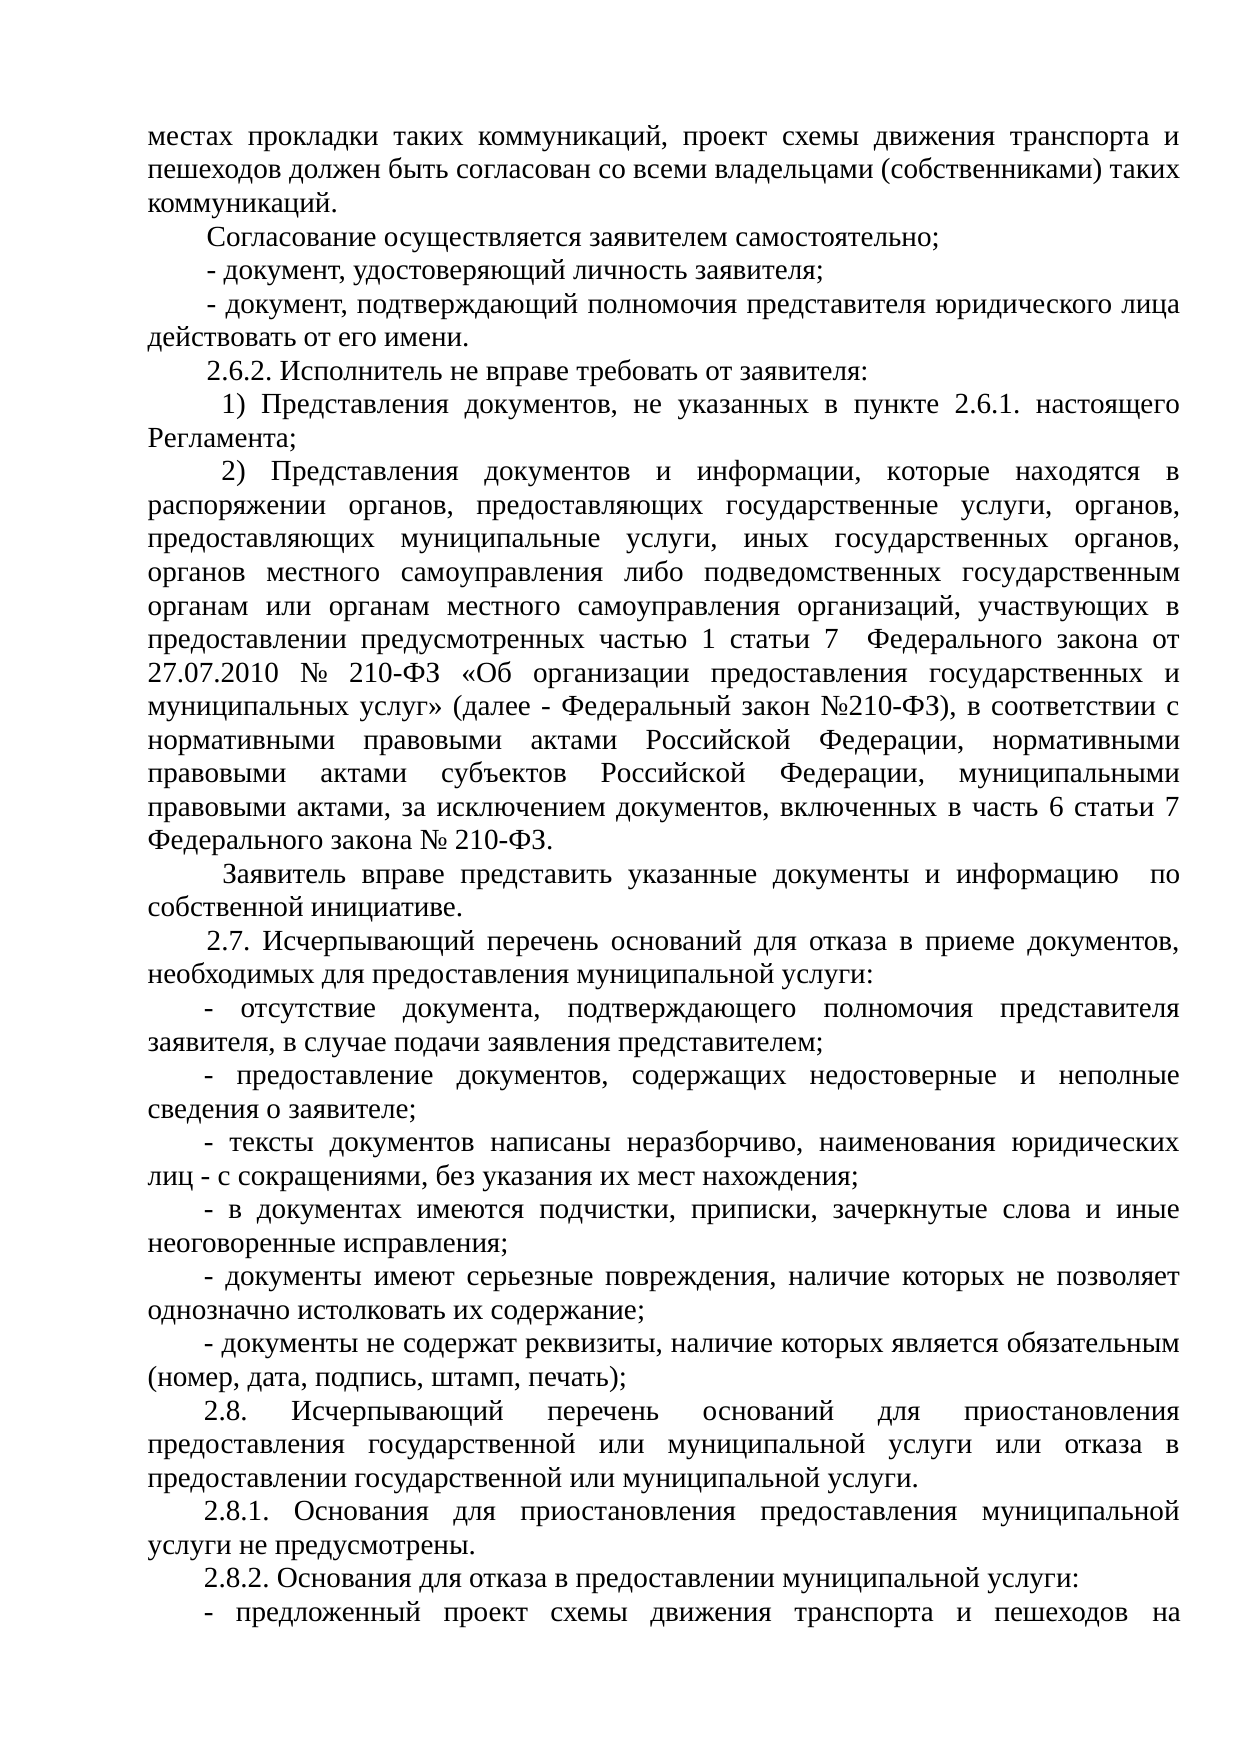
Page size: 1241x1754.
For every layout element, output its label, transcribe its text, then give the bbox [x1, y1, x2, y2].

text - тексты документов написаны неразборчиво, наименования юридических лиц - с сокращениями, без указания их мест нахождения; [77, 1124, 1181, 1191]
text - предложенный проект схемы движения транспорта и пешеходов на [77, 1594, 1181, 1627]
text - отсутствие документа, подтверждающего полномочия представителя заявителя, в случае подачи заявления представителем; [77, 990, 1181, 1057]
text 2.6.2. Исполнитель не вправе требовать от заявителя: [77, 353, 1181, 386]
text местах прокладки таких коммуникаций, проект схемы движения транспорта и пешеходов должен быть согласован со всеми владельцами (собственниками) таких коммуникаций. [77, 118, 1181, 219]
text - документы не содержат реквизиты, наличие которых является обязательным (номер, дата, подпись, штамп, печать); [77, 1326, 1181, 1393]
text Согласование осуществляется заявителем самостоятельно; [77, 219, 1181, 252]
text 2.7. Исчерпывающий перечень оснований для отказа в приеме документов, необходимых для предоставления муниципальной услуги: [77, 923, 1181, 990]
text 2) Представления документов и информации, которые находятся в распоряжении органов, предоставляющих государственные услуги, органов, предоставляющих муниципальные услуги, иных государственных органов, органов местного самоуправления либо подведомственных государственным органам или органам местного самоуправления организаций, участвующих в предоставлении предусмотренных частью 1 статьи 7 Федерального закона от 27.07.2010 № 210-ФЗ «Об организации предоставления государственных и муниципальных услуг» (далее - Федеральный закон №210-ФЗ), в соответствии с нормативными правовыми актами Российской Федерации, нормативными правовыми актами субъектов Российской Федерации, муниципальными правовыми актами, за исключением документов, включенных в часть 6 статьи 7 Федерального закона № 210-ФЗ. [77, 453, 1181, 856]
text - в документах имеются подчистки, приписки, зачеркнутые слова и иные неоговоренные исправления; [77, 1191, 1181, 1258]
text 2.8.1. Основания для приостановления предоставления муниципальной услуги не предусмотрены. [77, 1493, 1181, 1560]
text - документ, подтверждающий полномочия представителя юридического лица действовать от его имени. [77, 286, 1181, 353]
text Заявитель вправе представить указанные документы и информацию по собственной инициативе. [77, 856, 1181, 923]
text 2.8. Исчерпывающий перечень оснований для приостановления предоставления государственной или муниципальной услуги или отказа в предоставлении государственной или муниципальной услуги. [77, 1393, 1181, 1493]
text 1) Представления документов, не указанных в пункте 2.6.1. настоящего Регламента; [77, 386, 1181, 453]
text 2.8.2. Основания для отказа в предоставлении муниципальной услуги: [77, 1560, 1181, 1594]
text - предоставление документов, содержащих недостоверные и неполные сведения о заявителе; [77, 1057, 1181, 1124]
text - документ, удостоверяющий личность заявителя; [77, 252, 1181, 286]
text - документы имеют серьезные повреждения, наличие которых не позволяет однозначно истолковать их содержание; [77, 1258, 1181, 1326]
